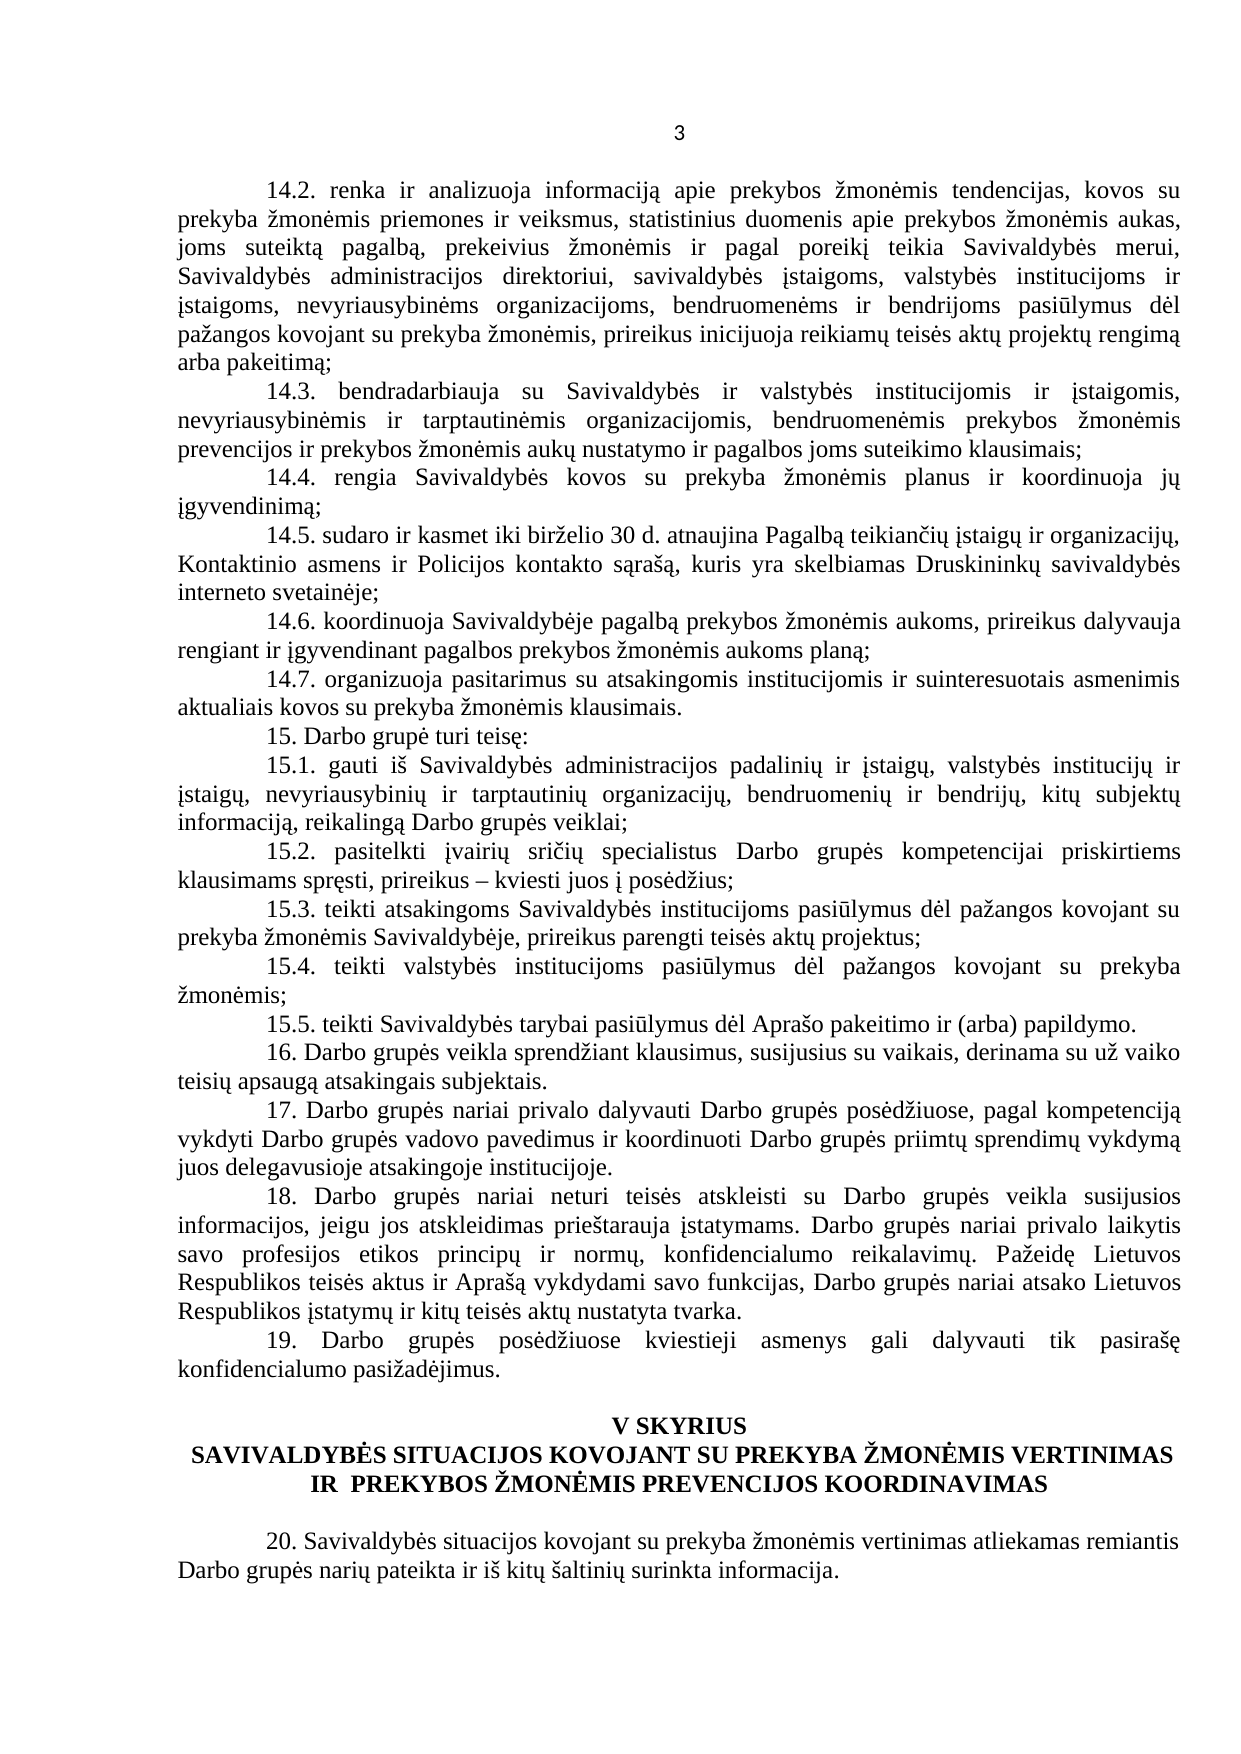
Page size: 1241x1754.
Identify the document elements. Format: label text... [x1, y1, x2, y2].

text 18. Darbo grupės nariai neturi teisės atskleisti su Darbo grupės veikla susijusios informacijos, jeigu jos atskleidimas prieštarauja įstatymams. Darbo grupės nariai privalo laikytis savo profesijos etikos principų ir normų, konfidencialumo reikalavimų. Pažeidę Lietuvos Respublikos teisės aktus ir Aprašą vykdydami savo funkcijas, Darbo grupės nariai atsako Lietuvos Respublikos įstatymų ir kitų teisės aktų nustatyta tvarka. [177, 1181, 1181, 1325]
text 15.5. teikti Savivaldybės tarybai pasiūlymus dėl Aprašo pakeitimo ir (arba) papildymo. [177, 1009, 1181, 1037]
text SAVIVALDYBĖS SITUACIJOS KOVOJANT SU PREKYBA ŽMONĖMIS VERTINIMAS IR PREKYBOS ŽMONĖMIS PREVENCIJOS KOORDINAVIMAS [177, 1440, 1181, 1497]
text 14.7. organizuoja pasitarimus su atsakingomis institucijomis ir suinteresuotais asmenimis aktualiais kovos su prekyba žmonėmis klausimais. [177, 664, 1181, 721]
text 14.4. rengia Savivaldybės kovos su prekyba žmonėmis planus ir koordinuoja jų įgyvendinimą; [177, 462, 1181, 520]
text 15.4. teikti valstybės institucijoms pasiūlymus dėl pažangos kovojant su prekyba žmonėmis; [177, 951, 1181, 1009]
text 16. Darbo grupės veikla sprendžiant klausimus, susijusius su vaikais, derinama su už vaiko teisių apsaugą atsakingais subjektais. [177, 1037, 1181, 1095]
text 14.2. renka ir analizuoja informaciją apie prekybos žmonėmis tendencijas, kovos su prekyba žmonėmis priemones ir veiksmus, statistinius duomenis apie prekybos žmonėmis aukas, joms suteiktą pagalbą, prekeivius žmonėmis ir pagal poreikį teikia Savivaldybės merui, Savivaldybės administracijos direktoriui, savivaldybės įstaigoms, valstybės institucijoms ir įstaigoms, nevyriausybinėms organizacijoms, bendruomenėms ir bendrijoms pasiūlymus dėl pažangos kovojant su prekyba žmonėmis, prireikus inicijuoja reikiamų teisės aktų projektų rengimą arba pakeitimą; [177, 175, 1181, 376]
text 15.3. teikti atsakingoms Savivaldybės institucijoms pasiūlymus dėl pažangos kovojant su prekyba žmonėmis Savivaldybėje, prireikus parengti teisės aktų projektus; [177, 894, 1181, 951]
text v SKYRIUS [177, 1411, 1181, 1440]
text 15.1. gauti iš Savivaldybės administracijos padalinių ir įstaigų, valstybės institucijų ir įstaigų, nevyriausybinių ir tarptautinių organizacijų, bendruomenių ir bendrijų, kitų subjektų informaciją, reikalingą Darbo grupės veiklai; [177, 750, 1181, 836]
text 15. Darbo grupė turi teisę: [177, 721, 1181, 750]
text 14.6. koordinuoja Savivaldybėje pagalbą prekybos žmonėmis aukoms, prireikus dalyvauja rengiant ir įgyvendinant pagalbos prekybos žmonėmis aukoms planą; [177, 606, 1181, 664]
text 19. Darbo grupės posėdžiuose kviestieji asmenys gali dalyvauti tik pasirašę konfidencialumo pasižadėjimus. [177, 1325, 1181, 1382]
text 14.5. sudaro ir kasmet iki birželio 30 d. atnaujina Pagalbą teikiančių įstaigų ir organizacijų, Kontaktinio asmens ir Policijos kontakto sąrašą, kuris yra skelbiamas Druskininkų savivaldybės interneto svetainėje; [177, 520, 1181, 606]
text 15.2. pasitelkti įvairių sričių specialistus Darbo grupės kompetencijai priskirtiems klausimams spręsti, prireikus – kviesti juos į posėdžius; [177, 836, 1181, 894]
text 17. Darbo grupės nariai privalo dalyvauti Darbo grupės posėdžiuose, pagal kompetenciją vykdyti Darbo grupės vadovo pavedimus ir koordinuoti Darbo grupės priimtų sprendimų vykdymą juos delegavusioje atsakingoje institucijoje. [177, 1095, 1181, 1181]
text 14.3. bendradarbiauja su Savivaldybės ir valstybės institucijomis ir įstaigomis, nevyriausybinėmis ir tarptautinėmis organizacijomis, bendruomenėmis prekybos žmonėmis prevencijos ir prekybos žmonėmis aukų nustatymo ir pagalbos joms suteikimo klausimais; [177, 376, 1181, 462]
text Darbo grupės narių pateikta ir iš kitų šaltinių surinkta informacija. [177, 1555, 1181, 1584]
text 20. Savivaldybės situacijos kovojant su prekyba žmonėmis vertinimas atliekamas remiantis [177, 1526, 1181, 1555]
